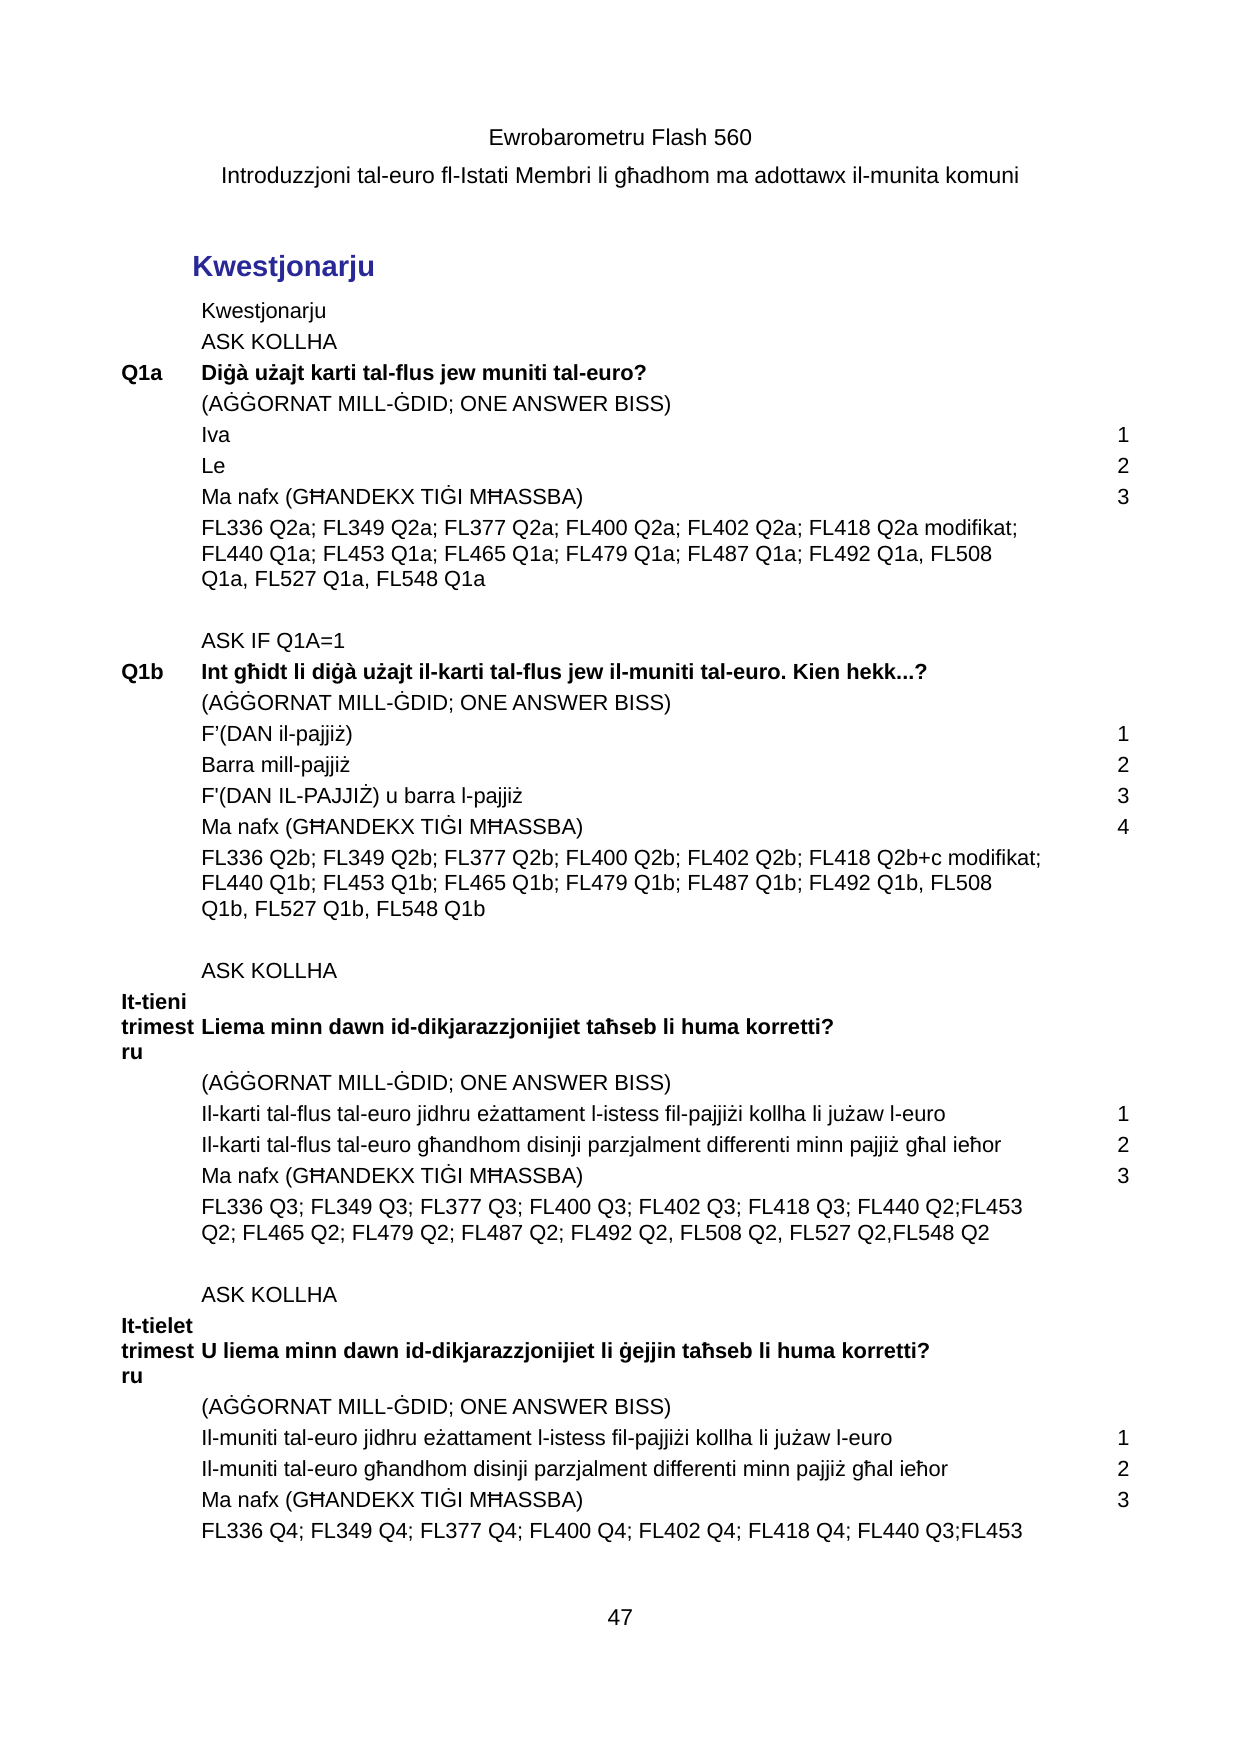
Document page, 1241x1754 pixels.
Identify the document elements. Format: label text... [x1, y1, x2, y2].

table_header [1049, 295, 1132, 326]
table_cell [118, 1098, 198, 1129]
table_cell [1049, 1515, 1132, 1546]
table_cell Il-karti tal-flus tal-euro għandhom disinji parzjalment differenti minn pajjiż għal ieħor [198, 1129, 1049, 1160]
table_cell It-tieni trimestru [118, 986, 198, 1067]
table_cell 3 [1049, 1160, 1132, 1191]
table_cell [1049, 1067, 1132, 1098]
table_cell 4 [1049, 811, 1132, 842]
table_cell [118, 1160, 198, 1191]
table_cell Ma nafx (GĦANDEKX TIĠI MĦASSBA) [198, 1160, 1049, 1191]
table_cell Q1b [118, 656, 198, 687]
table_cell [118, 1191, 198, 1248]
table_cell [1049, 924, 1132, 955]
table_cell Ma nafx (GĦANDEKX TIĠI MĦASSBA) [198, 811, 1049, 842]
table_cell [118, 1453, 198, 1484]
table_cell [118, 1248, 198, 1279]
table_cell [198, 594, 1049, 625]
table_cell 1 [1049, 718, 1132, 749]
table_cell Le [198, 450, 1049, 481]
table_cell [1049, 357, 1132, 388]
table_cell Il-muniti tal-euro jidhru eżattament l-istess fil-pajjiżi kollha li jużaw l-euro [198, 1422, 1049, 1453]
table_cell [118, 388, 198, 419]
table_header Kwestjonarju [198, 295, 1049, 326]
table_cell Il-muniti tal-euro għandhom disinji parzjalment differenti minn pajjiż għal ieħor [198, 1453, 1049, 1484]
table_cell [118, 450, 198, 481]
table_cell [198, 1248, 1049, 1279]
table_cell Ma nafx (GĦANDEKX TIĠI MĦASSBA) [198, 1484, 1049, 1515]
table_cell [118, 718, 198, 749]
table_cell (AĠĠORNAT MILL-ĠDID; ONE ANSWER BISS) [198, 1067, 1049, 1098]
table_cell Liema minn dawn id-dikjarazzjonijiet taħseb li huma korretti? [198, 986, 1049, 1067]
table_cell 2 [1049, 749, 1132, 780]
table_cell [118, 1067, 198, 1098]
table_cell FL336 Q4; FL349 Q4; FL377 Q4; FL400 Q4; FL402 Q4; FL418 Q4; FL440 Q3;FL453 [198, 1515, 1049, 1546]
table_cell [1049, 625, 1132, 656]
table_cell (AĠĠORNAT MILL-ĠDID; ONE ANSWER BISS) [198, 388, 1049, 419]
table_cell 2 [1049, 450, 1132, 481]
table_cell [1049, 842, 1132, 924]
table_cell [118, 1391, 198, 1422]
table_cell [118, 481, 198, 512]
table_cell F'(DAN IL-PAJJIŻ) u barra l-pajjiż [198, 780, 1049, 811]
table_cell Ma nafx (GĦANDEKX TIĠI MĦASSBA) [198, 481, 1049, 512]
table_cell [1049, 326, 1132, 357]
table_cell [118, 1484, 198, 1515]
table_cell [118, 1129, 198, 1160]
table_cell Int għidt li diġà użajt il-karti tal-flus jew il-muniti tal-euro. Kien hekk...? [198, 656, 1049, 687]
table_cell [1049, 1310, 1132, 1391]
table_cell [118, 1515, 198, 1546]
table_cell U liema minn dawn id-dikjarazzjonijiet li ġejjin taħseb li huma korretti? [198, 1310, 1049, 1391]
table_cell [1049, 955, 1132, 986]
table_cell Barra mill-pajjiż [198, 749, 1049, 780]
table_cell [1049, 687, 1132, 718]
table_cell Q1a [118, 357, 198, 388]
table_header [118, 295, 198, 326]
table_cell [1049, 594, 1132, 625]
table_cell [1049, 1279, 1132, 1310]
table_cell 1 [1049, 1098, 1132, 1129]
table_cell (AĠĠORNAT MILL-ĠDID; ONE ANSWER BISS) [198, 1391, 1049, 1422]
subtitle Kwestjonarju [118, 249, 1122, 283]
table_cell 1 [1049, 1422, 1132, 1453]
table_cell [198, 924, 1049, 955]
table_cell [1049, 388, 1132, 419]
table_cell Diġà użajt karti tal-flus jew muniti tal-euro? [198, 357, 1049, 388]
table_cell [118, 780, 198, 811]
table_cell 3 [1049, 780, 1132, 811]
table_cell [1049, 1391, 1132, 1422]
table_cell 1 [1049, 419, 1132, 450]
table_cell [1049, 1248, 1132, 1279]
table_cell [118, 687, 198, 718]
table_cell Il-karti tal-flus tal-euro jidhru eżattament l-istess fil-pajjiżi kollha li jużaw l-euro [198, 1098, 1049, 1129]
table_cell [1049, 513, 1132, 594]
table_cell ASK KOLLHA [198, 326, 1049, 357]
table_cell [118, 326, 198, 357]
table_cell ASK IF Q1A=1 [198, 625, 1049, 656]
table_cell FL336 Q2b; FL349 Q2b; FL377 Q2b; FL400 Q2b; FL402 Q2b; FL418 Q2b+c modifikat; FL440 Q1b; FL453 Q1b; FL465 Q1b; FL479 Q1b; FL487 Q1b; FL492 Q1b, FL508 Q1b, FL527 Q1b, FL548 Q1b [198, 842, 1049, 924]
table_cell [118, 749, 198, 780]
table_cell F’(DAN il-pajjiż) [198, 718, 1049, 749]
table_cell FL336 Q2a; FL349 Q2a; FL377 Q2a; FL400 Q2a; FL402 Q2a; FL418 Q2a modifikat; FL440 Q1a; FL453 Q1a; FL465 Q1a; FL479 Q1a; FL487 Q1a; FL492 Q1a, FL508 Q1a, FL527 Q1a, FL548 Q1a [198, 513, 1049, 594]
table_cell It-tielet trimestru [118, 1310, 198, 1391]
table_cell [118, 625, 198, 656]
table_cell Iva [198, 419, 1049, 450]
table_cell 2 [1049, 1129, 1132, 1160]
table_cell (AĠĠORNAT MILL-ĠDID; ONE ANSWER BISS) [198, 687, 1049, 718]
table_cell [118, 842, 198, 924]
table_cell ASK KOLLHA [198, 1279, 1049, 1310]
table_cell [118, 594, 198, 625]
table_cell FL336 Q3; FL349 Q3; FL377 Q3; FL400 Q3; FL402 Q3; FL418 Q3; FL440 Q2;FL453 Q2; FL465 Q2; FL479 Q2; FL487 Q2; FL492 Q2, FL508 Q2, FL527 Q2,FL548 Q2 [198, 1191, 1049, 1248]
table_cell [118, 1422, 198, 1453]
table_cell 2 [1049, 1453, 1132, 1484]
table_cell [118, 513, 198, 594]
table_cell [118, 419, 198, 450]
table_cell [118, 955, 198, 986]
table_cell [1049, 986, 1132, 1067]
table_cell [118, 811, 198, 842]
table_cell 3 [1049, 1484, 1132, 1515]
table_cell ASK KOLLHA [198, 955, 1049, 986]
table_cell [1049, 1191, 1132, 1248]
table_cell 3 [1049, 481, 1132, 512]
table_cell [1049, 656, 1132, 687]
table_cell [118, 924, 198, 955]
table_cell [118, 1279, 198, 1310]
